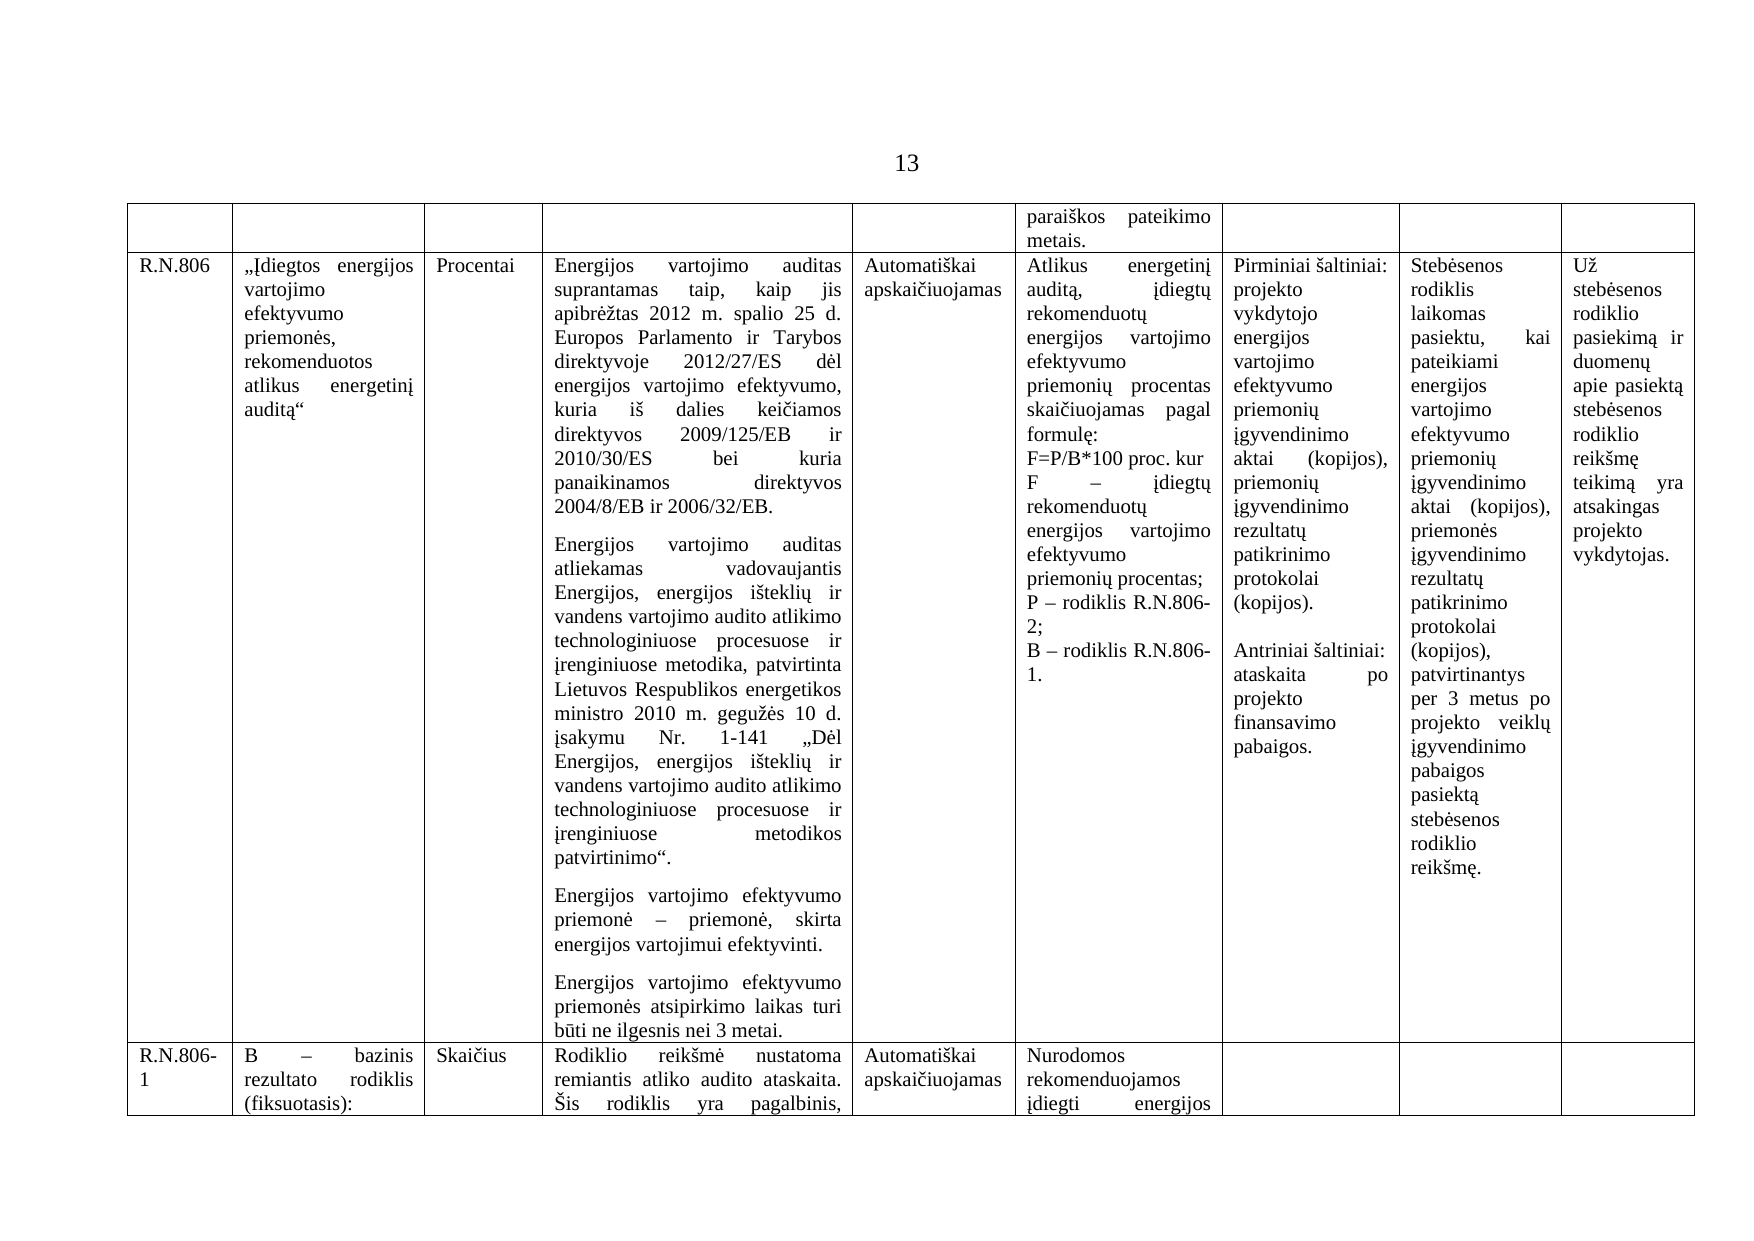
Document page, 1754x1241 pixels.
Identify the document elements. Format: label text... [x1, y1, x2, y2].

table_cell Atlikus energetinį auditą, įdiegtų rekomenduotų energijos vartojimo efektyvumo priemonių procentas skaičiuojamas pagal formulę: F=P/B*100 proc. kur F – įdiegtų rekomenduotų energijos vartojimo efektyvumo priemonių procentas; P – rodiklis R.N.806-2; B – rodiklis R.N.806-1. [1016, 253, 1222, 1042]
table_cell [1400, 1043, 1561, 1115]
table_cell Rodiklio reikšmė nustatoma remiantis atliko audito ataskaita. Šis rodiklis yra pagalbinis, [543, 1043, 852, 1115]
table_cell [853, 204, 1015, 252]
table_cell [1223, 204, 1399, 252]
table_cell [1562, 1043, 1694, 1115]
table_cell Stebėsenos rodiklis laikomas pasiektu, kai pateikiami energijos vartojimo efektyvumo priemonių įgyvendinimo aktai (kopijos), priemonės įgyvendinimo rezultatų patikrinimo protokolai (kopijos), patvirtinantys per 3 metus po projekto veiklų įgyvendinimo pabaigos pasiektą stebėsenos rodiklio reikšmę. [1400, 253, 1561, 1042]
table_cell Energijos vartojimo auditas suprantamas taip, kaip jis apibrėžtas 2012 m. spalio 25 d. Europos Parlamento ir Tarybos direktyvoje 2012/27/ES dėl energijos vartojimo efektyvumo, kuria iš dalies keičiamos direktyvos 2009/125/EB ir 2010/30/ES bei kuria panaikinamos direktyvos 2004/8/EB ir 2006/32/EB. Energijos vartojimo auditas atliekamas vadovaujantis Energijos, energijos išteklių ir vandens vartojimo audito atlikimo technologiniuose procesuose ir įrenginiuose metodika, patvirtinta Lietuvos Respublikos energetikos ministro 2010 m. gegužės 10 d. įsakymu Nr. 1-141 „Dėl Energijos, energijos išteklių ir vandens vartojimo audito atlikimo technologiniuose procesuose ir įrenginiuose metodikos patvirtinimo“. Energijos vartojimo efektyvumo priemonė – priemonė, skirta energijos vartojimui efektyvinti. Energijos vartojimo efektyvumo priemonės atsipirkimo laikas turi būti ne ilgesnis nei 3 metai. [543, 253, 852, 1042]
table_cell R.N.806-1 [128, 1043, 232, 1115]
table_cell [543, 204, 852, 252]
table_cell Pirminiai šaltiniai: projekto vykdytojo energijos vartojimo efektyvumo priemonių įgyvendinimo aktai (kopijos), priemonių įgyvendinimo rezultatų patikrinimo protokolai (kopijos). Antriniai šaltiniai: ataskaita po projekto finansavimo pabaigos. [1223, 253, 1399, 1042]
table_cell paraiškos pateikimo metais. [1016, 204, 1222, 252]
table_cell [425, 204, 542, 252]
table_cell [233, 204, 424, 252]
table_cell [1400, 204, 1561, 252]
table_cell „Įdiegtos energijos vartojimo efektyvumo priemonės, rekomenduotos atlikus energetinį auditą“ [233, 253, 424, 1042]
table_cell [128, 204, 232, 252]
table_cell [1223, 1043, 1399, 1115]
table_cell R.N.806 [128, 253, 232, 1042]
table_cell Už stebėsenos rodiklio pasiekimą ir duomenų apie pasiektą stebėsenos rodiklio reikšmę teikimą yra atsakingas projekto vykdytojas. [1562, 253, 1694, 1042]
table_cell Skaičius [425, 1043, 542, 1115]
table_cell Automatiškai apskaičiuojamas [853, 253, 1015, 1042]
table_cell B – bazinis rezultato rodiklis (fiksuotasis): [233, 1043, 424, 1115]
table_cell Nurodomos rekomenduojamos įdiegti energijos [1016, 1043, 1222, 1115]
table_cell Procentai [425, 253, 542, 1042]
table_cell Automatiškai apskaičiuojamas [853, 1043, 1015, 1115]
table_cell [1562, 204, 1694, 252]
